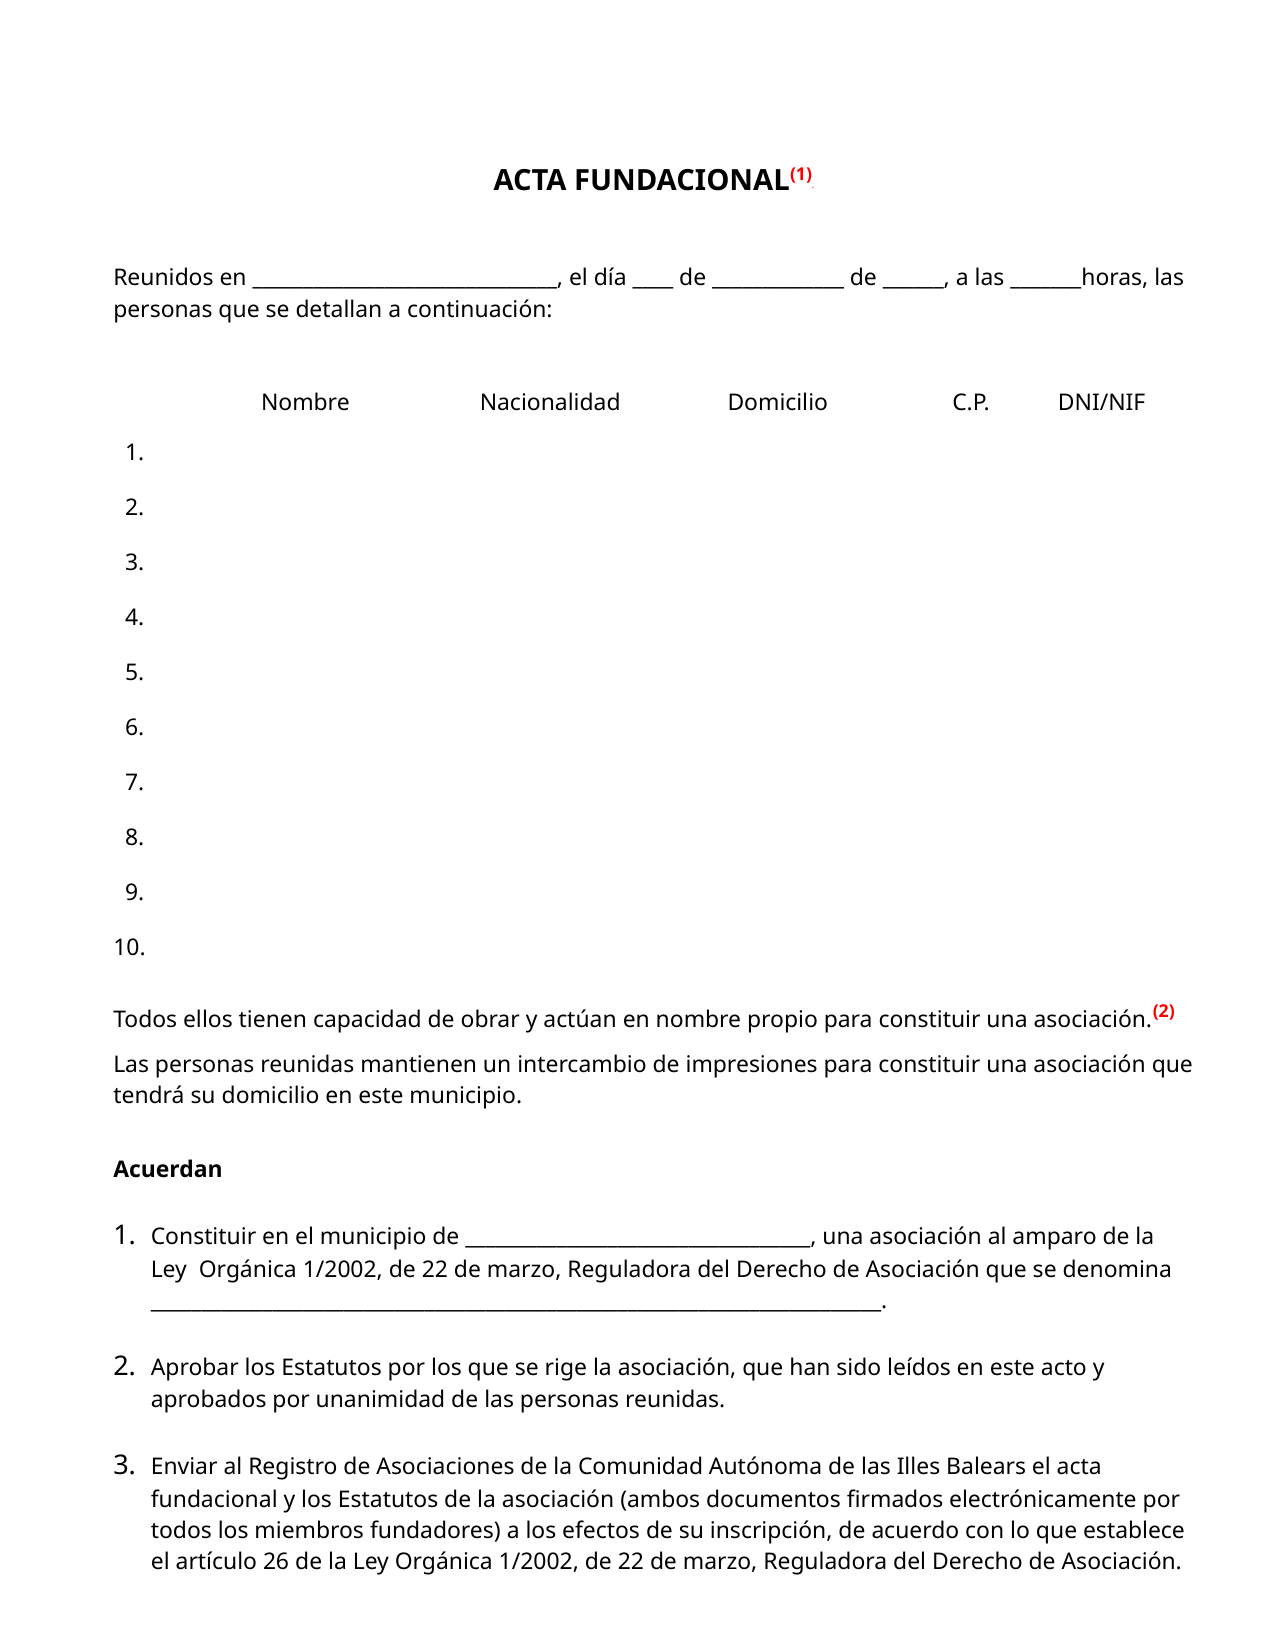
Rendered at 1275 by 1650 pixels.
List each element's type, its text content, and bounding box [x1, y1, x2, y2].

list Aprobar los Estatutos por los que se rige la asociación, que han sido leídos en este acto y aprobados por unanimidad de las personas reunidas. [113, 1346, 1194, 1414]
text Reunidos en ______________________________, el día ____ de _____________ de ______, a las _______horas, las personas que se detallan a continuación: [113, 261, 1194, 324]
text 10. [113, 930, 1194, 962]
subtitle Acuerdan [113, 1153, 1194, 1184]
text 9. [113, 875, 1194, 907]
text Todos ellos tienen capacidad de obrar y actúan en nombre propio para constituir una asociación.(2)* [113, 999, 1194, 1036]
text 6. [113, 710, 1194, 742]
text 1. [113, 435, 1194, 467]
text Nombre Nacionalidad Domicilio C.P. DNI/NIF [113, 386, 1194, 418]
list Enviar al Registro de Asociaciones de la Comunidad Autónoma de las Illes Balears el acta fundacional y los Estatutos de la asociación (ambos documentos firmados electrónicamente por todos los miembros fundadores) a los efectos de su inscripción, de acuerdo con lo que establece el artículo 26 de la Ley Orgánica 1/2002, de 22 de marzo, Reguladora del Derecho de Asociación. [113, 1446, 1194, 1576]
text 5. [113, 655, 1194, 687]
text 7. [113, 765, 1194, 797]
text 2. [113, 490, 1194, 522]
text 8. [113, 820, 1194, 852]
text 4. [113, 600, 1194, 632]
list Constituir en el municipio de __________________________________, una asociación al amparo de la Ley Orgánica 1/2002, de 22 de marzo, Reguladora del Derecho de Asociación que se denomina ________________________________________________________________________. [113, 1216, 1194, 1315]
subtitle ACTA FUNDACIONAL(1)* [113, 159, 1194, 199]
text Las personas reunidas mantienen un intercambio de impresiones para constituir una asociación que tendrá su domicilio en este municipio. [113, 1048, 1194, 1110]
text 3. [113, 545, 1194, 577]
